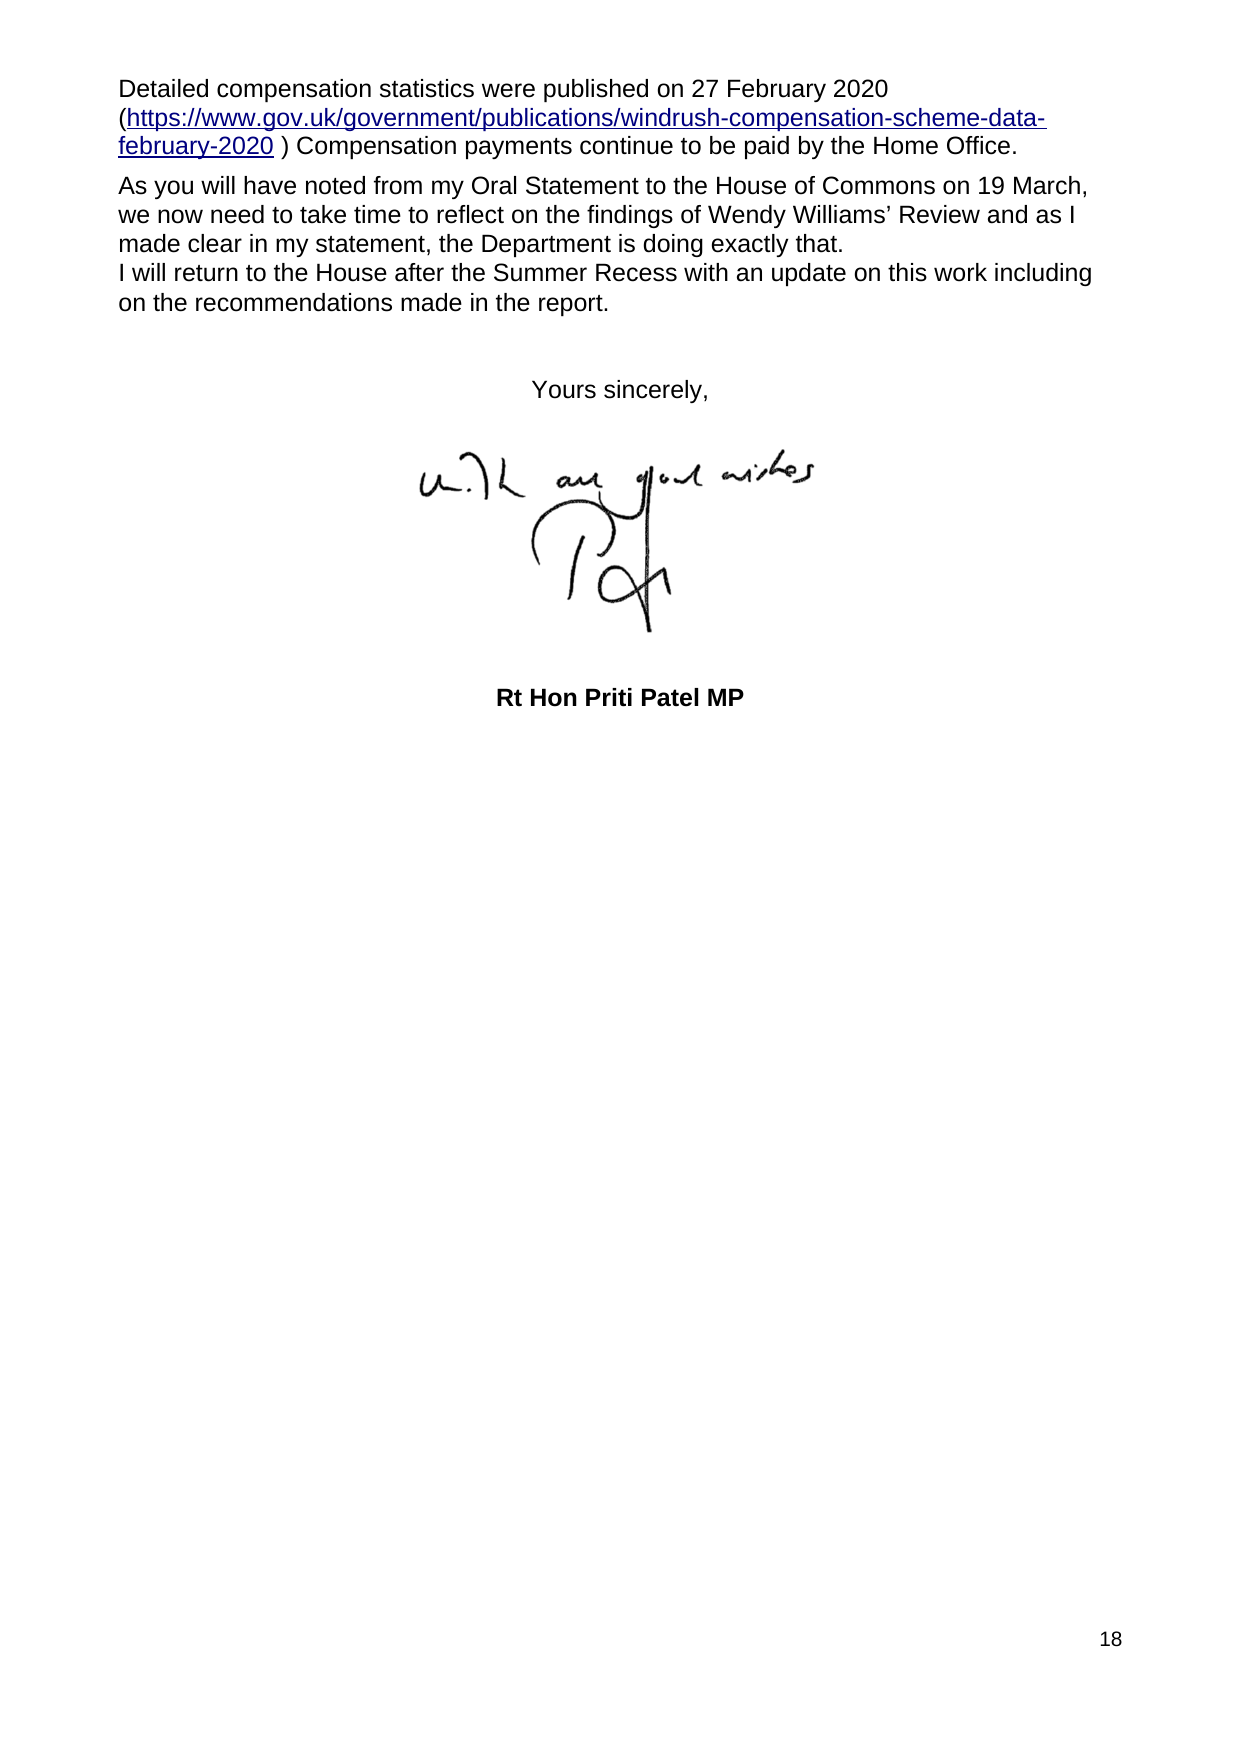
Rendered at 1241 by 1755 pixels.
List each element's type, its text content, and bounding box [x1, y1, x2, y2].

text Rt Hon Priti Patel MP [118, 683, 1122, 712]
text I will return to the House after the Summer Recess with an update on this work including on the recommendations made in the report. [118, 258, 1122, 316]
text As you will have noted from my Oral Statement to the House of Commons on 19 March, we now need to take time to reflect on the findings of Wendy Williams’ Review and as I made clear in my statement, the Department is doing exactly that. [118, 171, 1122, 258]
text Yours sincerely, [118, 375, 1122, 404]
text Detailed compensation statistics were published on 27 February 2020 (https://www.gov.uk/government/publications/windrush-compensation-scheme-data-february-2020 ) Compensation payments continue to be paid by the Home Office. [118, 74, 1122, 160]
